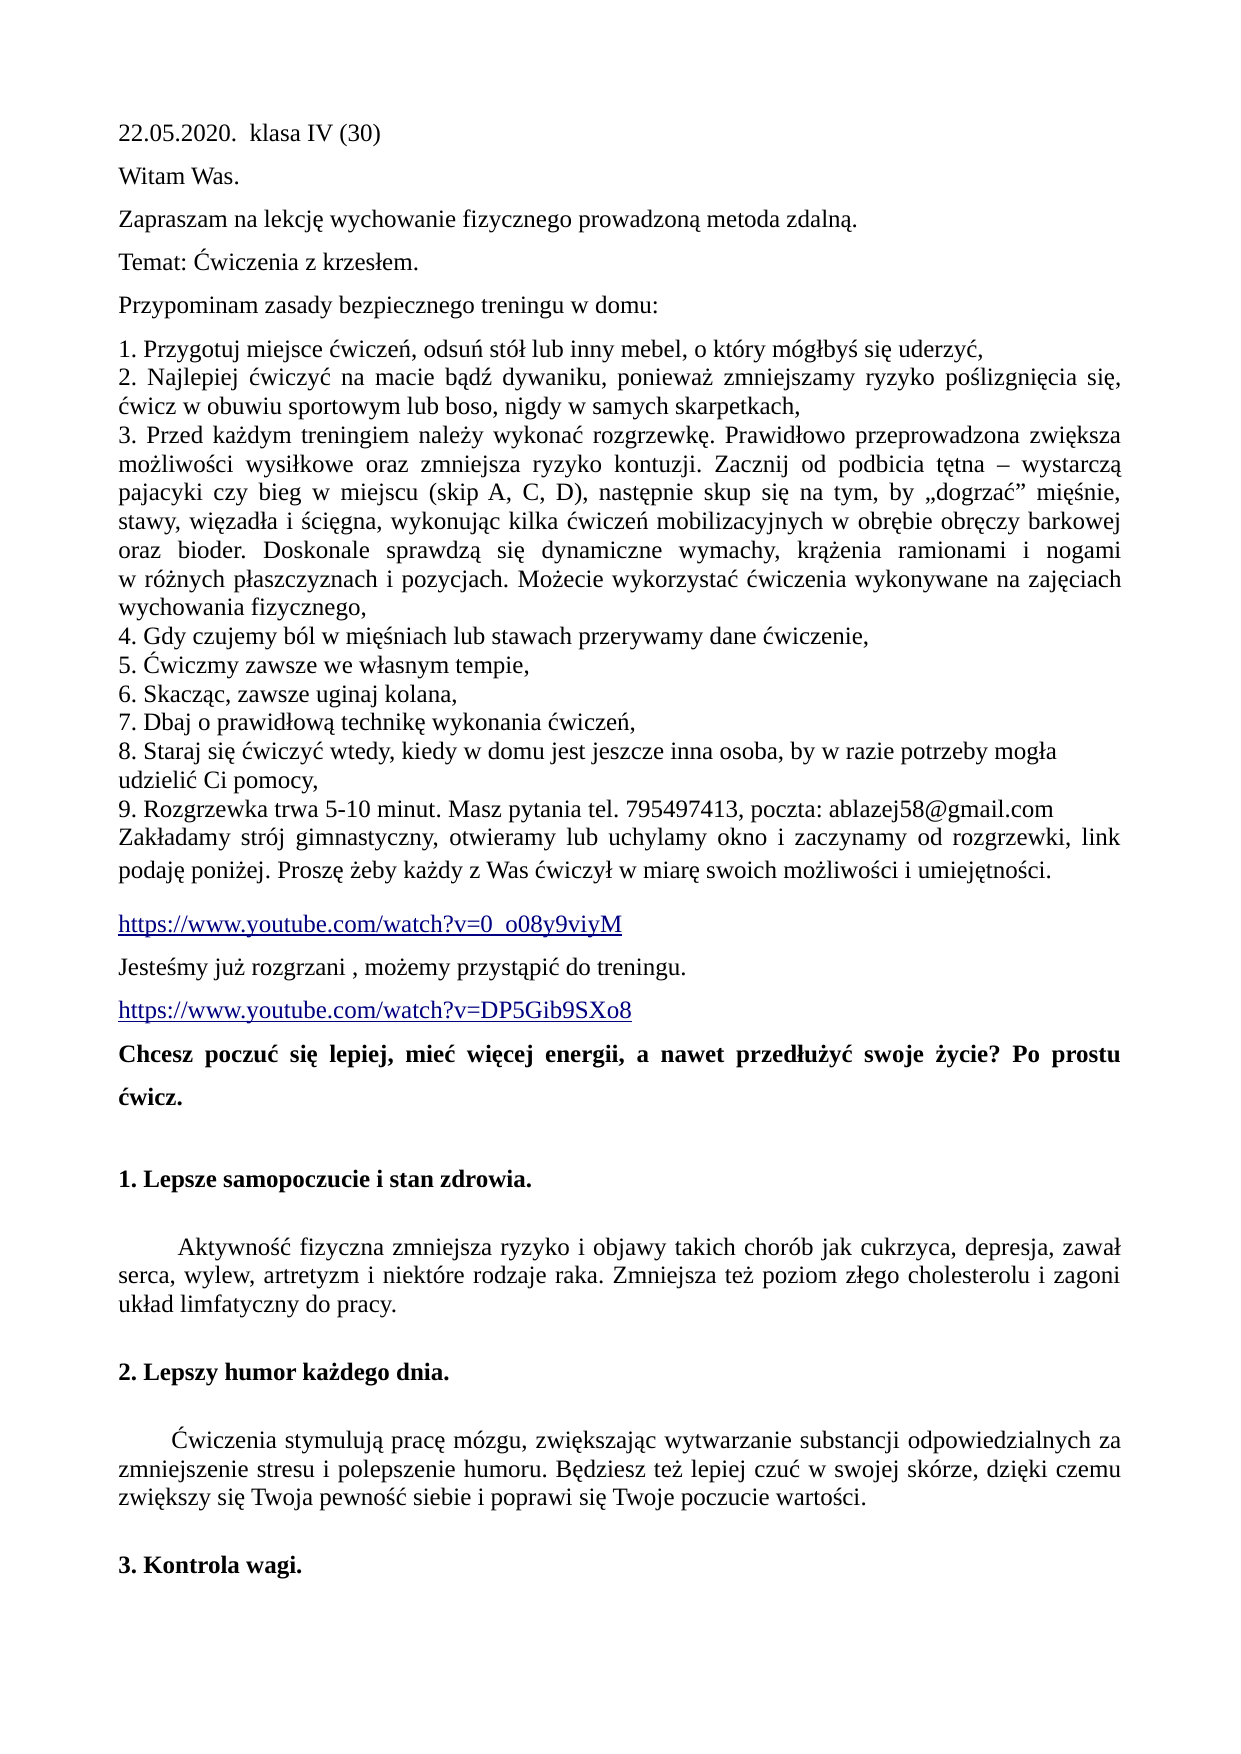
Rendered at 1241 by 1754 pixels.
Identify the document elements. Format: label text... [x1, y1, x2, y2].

text udzielić Ci pomocy, [118, 765, 1122, 794]
text 22.05.2020. klasa IV (30) [118, 118, 1122, 147]
text 2. Najlepiej ćwiczyć na macie bądź dywaniku, ponieważ zmniejszamy ryzyko poślizgnięcia się, ćwicz w obuwiu sportowym lub boso, nigdy w samych skarpetkach, [118, 362, 1122, 420]
text Aktywność fizyczna zmniejsza ryzyko i objawy takich chorób jak cukrzyca, depresja, zawał serca, wylew, artretyzm i niektóre rodzaje raka. Zmniejsza też poziom złego cholesterolu i zagoni układ limfatyczny do pracy. [118, 1232, 1122, 1318]
text 2. Lepszy humor każdego dnia. [118, 1357, 1122, 1386]
text 3. Przed każdym treningiem należy wykonać rozgrzewkę. Prawidłowo przeprowadzona zwiększa możliwości wysiłkowe oraz zmniejsza ryzyko kontuzji. Zacznij od podbicia tętna – wystarczą pajacyki czy bieg w miejscu (skip A, C, D), następnie skup się na tym, by „dogrzać” mięśnie, stawy, więzadła i ścięgna, wykonując kilka ćwiczeń mobilizacyjnych w obrębie obręczy barkowej oraz bioder. Doskonale sprawdzą się dynamiczne wymachy, krążenia ramionami i nogami w różnych płaszczyznach i pozycjach. Możecie wykorzystać ćwiczenia wykonywane na zajęciach wychowania fizycznego, [118, 420, 1122, 621]
text 7. Dbaj o prawidłową technikę wykonania ćwiczeń, [118, 707, 1122, 736]
text 1. Lepsze samopoczucie i stan zdrowia. [118, 1164, 1122, 1193]
text 5. Ćwiczmy zawsze we własnym tempie, [118, 650, 1122, 679]
text Jesteśmy już rozgrzani , możemy przystąpić do treningu. [118, 952, 1122, 981]
text Zakładamy strój gimnastyczny, otwieramy lub uchylamy okno i zaczynamy od rozgrzewki, link podaję poniżej. Proszę żeby każdy z Was ćwiczył w miarę swoich możliwości i umiejętności. [118, 822, 1122, 884]
text https://www.youtube.com/watch?v=0_o08y9viyM [118, 909, 1122, 938]
text 8. Staraj się ćwiczyć wtedy, kiedy w domu jest jeszcze inna osoba, by w razie potrzeby mogła [118, 736, 1122, 765]
text Temat: Ćwiczenia z krzesłem. [118, 247, 1122, 276]
text 6. Skacząc, zawsze uginaj kolana, [118, 679, 1122, 707]
text 4. Gdy czujemy ból w mięśniach lub stawach przerywamy dane ćwiczenie, [118, 621, 1122, 650]
text Ćwiczenia stymulują pracę mózgu, zwiększając wytwarzanie substancji odpowiedzialnych za zmniejszenie stresu i polepszenie humoru. Będziesz też lepiej czuć w swojej skórze, dzięki czemu zwiększy się Twoja pewność siebie i poprawi się Twoje poczucie wartości. [118, 1425, 1122, 1511]
text https://www.youtube.com/watch?v=DP5Gib9SXo8 [118, 996, 1122, 1024]
text 9. Rozgrzewka trwa 5-10 minut. Masz pytania tel. 795497413, poczta: ablazej58@gmail.com [118, 794, 1122, 822]
text Witam Was. [118, 161, 1122, 190]
text Przypominam zasady bezpiecznego treningu w domu: [118, 291, 1122, 319]
text Zapraszam na lekcję wychowanie fizycznego prowadzoną metoda zdalną. [118, 204, 1122, 233]
text Chcesz poczuć się lepiej, mieć więcej energii, a nawet przedłużyć swoje życie? Po prostu ćwicz. [118, 1039, 1122, 1111]
text 1. Przygotuj miejsce ćwiczeń, odsuń stół lub inny mebel, o który mógłbyś się uderzyć, [118, 334, 1122, 362]
text 3. Kontrola wagi. [118, 1550, 1122, 1579]
